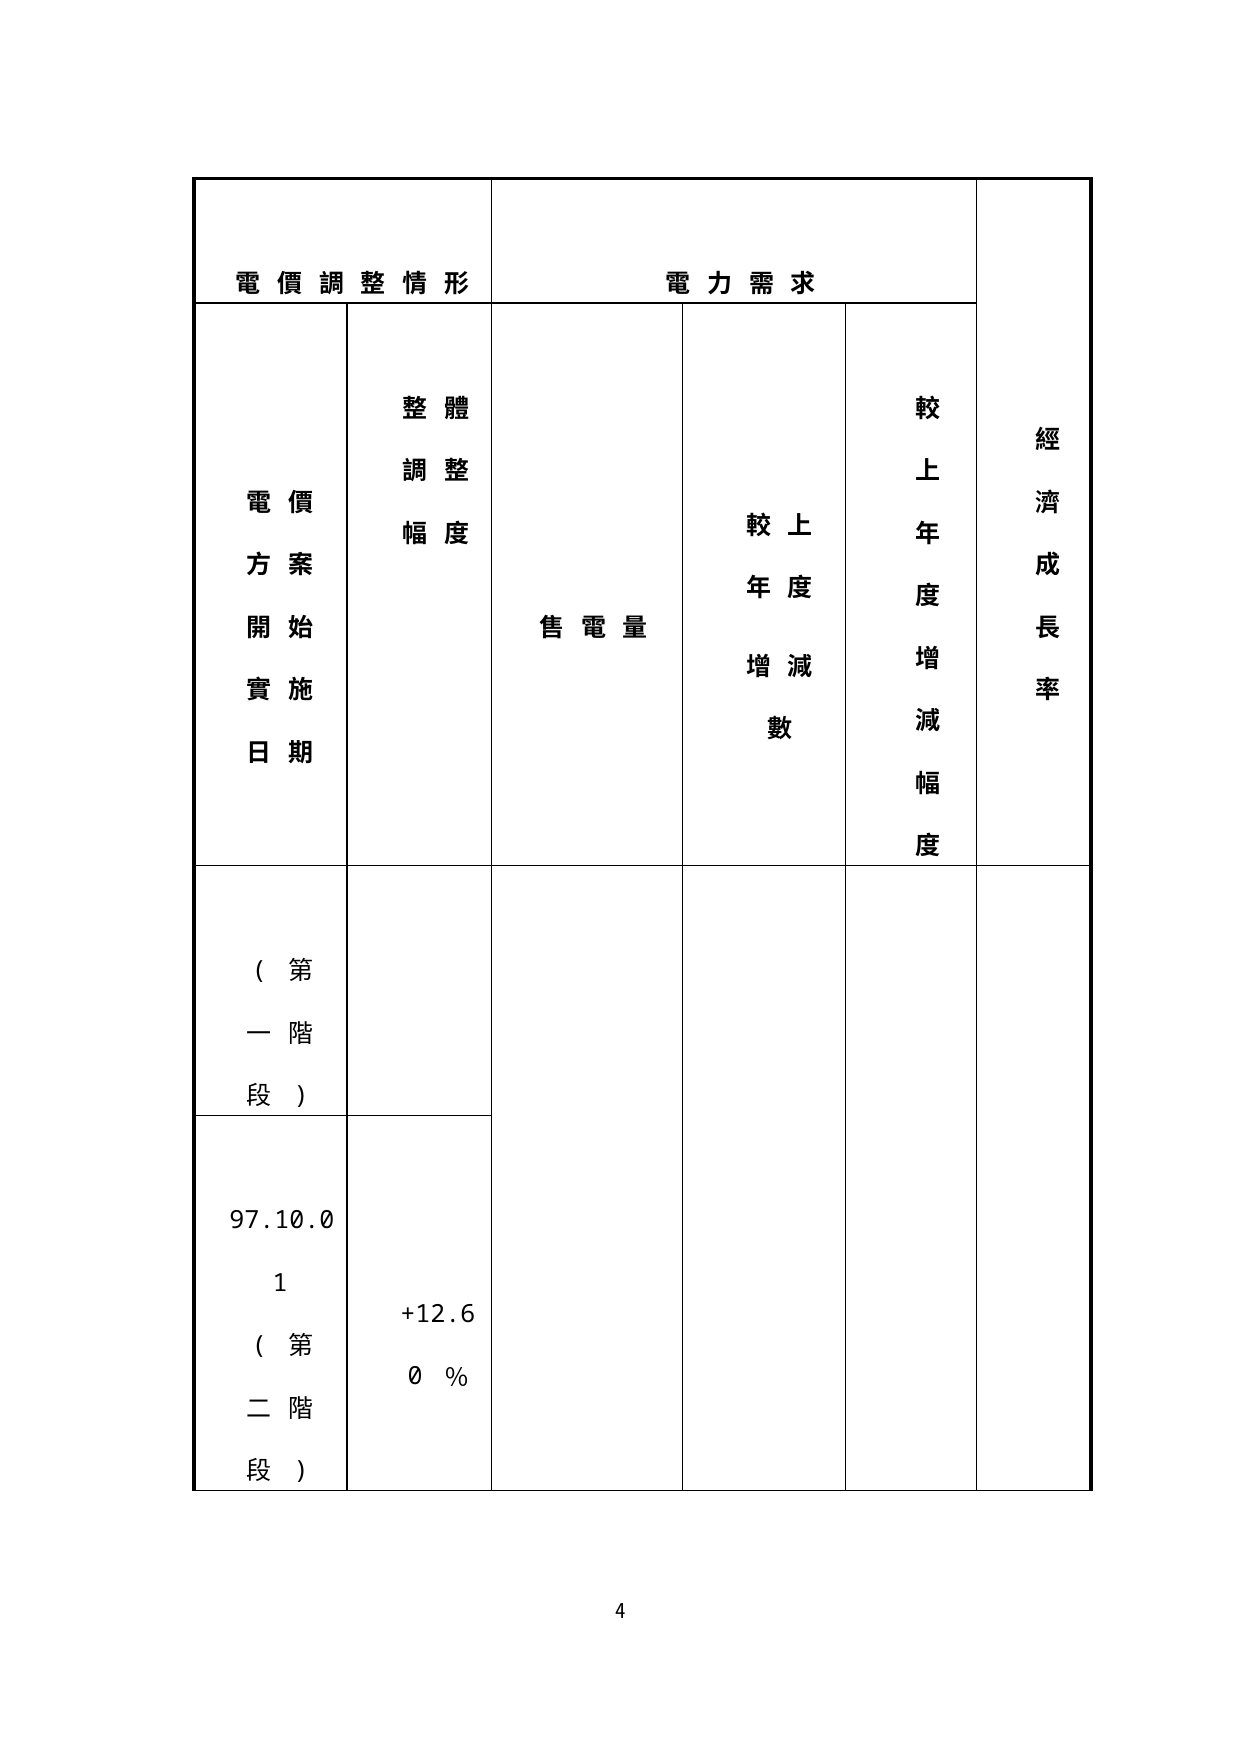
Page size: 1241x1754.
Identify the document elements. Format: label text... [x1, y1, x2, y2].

table_cell 較上年度 增減數 [683, 304, 845, 865]
table_cell [492, 866, 682, 1490]
table_cell [348, 866, 491, 1115]
table_cell (第一階段) [196, 866, 346, 1115]
table_cell 整體調整幅度 [348, 304, 491, 865]
table_header 經濟成長率 [977, 180, 1089, 865]
table_cell [683, 866, 845, 1490]
table_header 電力需求 [492, 180, 976, 302]
table_cell 售電量 [492, 304, 682, 865]
table_cell [846, 866, 976, 1490]
table_cell 97.10.01 (第二階段) [196, 1116, 346, 1490]
table_cell 較上年度增減幅度 [846, 304, 976, 865]
table_header 電價調整情形 [196, 180, 491, 302]
table_cell 電價方案開始實施日期 [196, 304, 346, 865]
table_cell [977, 866, 1089, 1490]
table_cell +12.60％ [348, 1116, 491, 1490]
